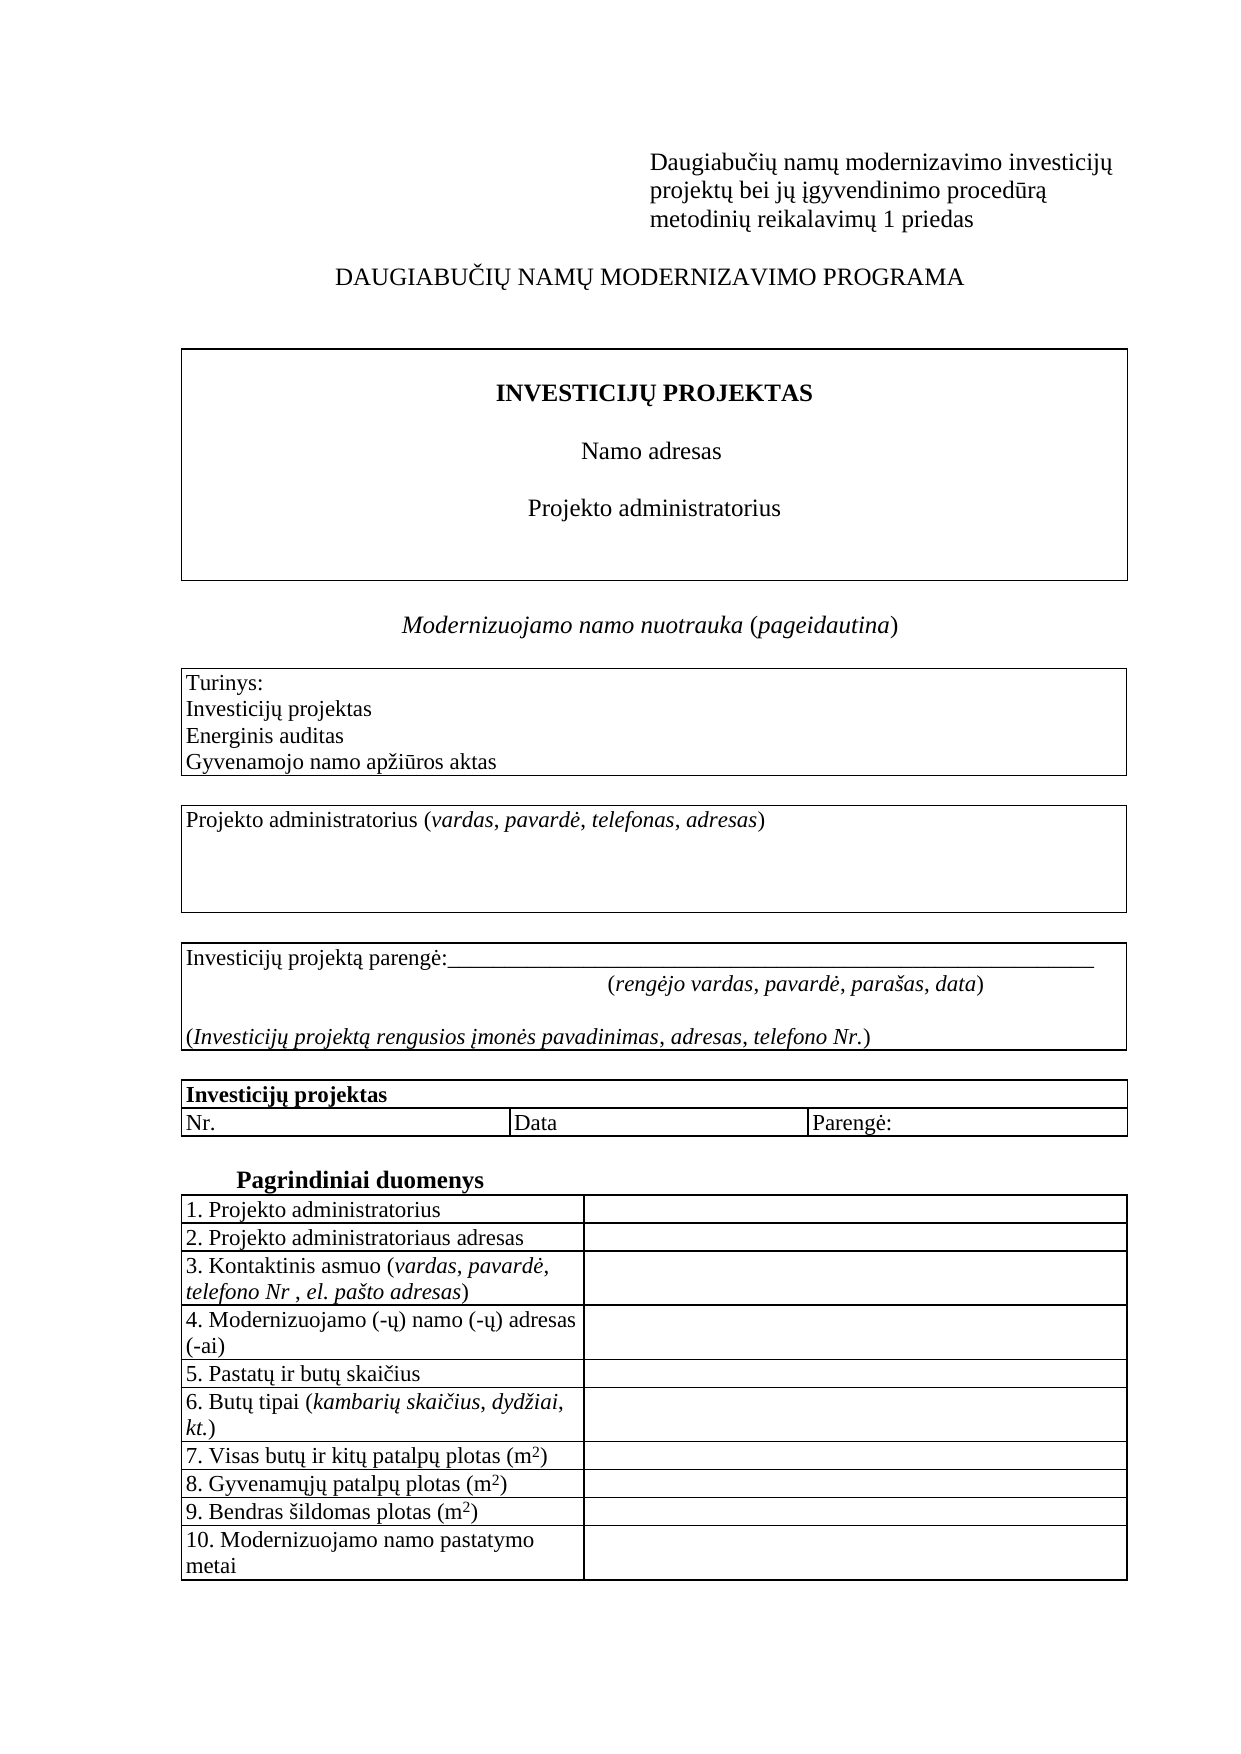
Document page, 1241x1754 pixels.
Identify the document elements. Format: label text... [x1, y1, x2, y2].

text DAUGIABUČIŲ NAMŲ MODERNIZAVIMO PROGRAMA [177, 262, 1122, 291]
table_cell [585, 1306, 1126, 1359]
table_cell [585, 1252, 1126, 1304]
table_cell [585, 1526, 1126, 1579]
text Modernizuojamo namo nuotrauka (pageidautina) [177, 610, 1122, 639]
text Pagrindiniai duomenys [177, 1166, 1122, 1194]
text Daugiabučių namų modernizavimo investicijų projektų bei jų įgyvendinimo procedūrą metodinių reikalavimų 1 priedas [649, 147, 1122, 233]
table_header Investicijų projektą parengė: (rengėjo vardas, pavardė, parašas, data) (Investicijų projektą rengusios įmonės pavadinimas, adresas, telefono Nr.) [182, 944, 469, 1049]
table_cell Nr. [182, 1109, 186, 1135]
table_cell [585, 1388, 1126, 1441]
